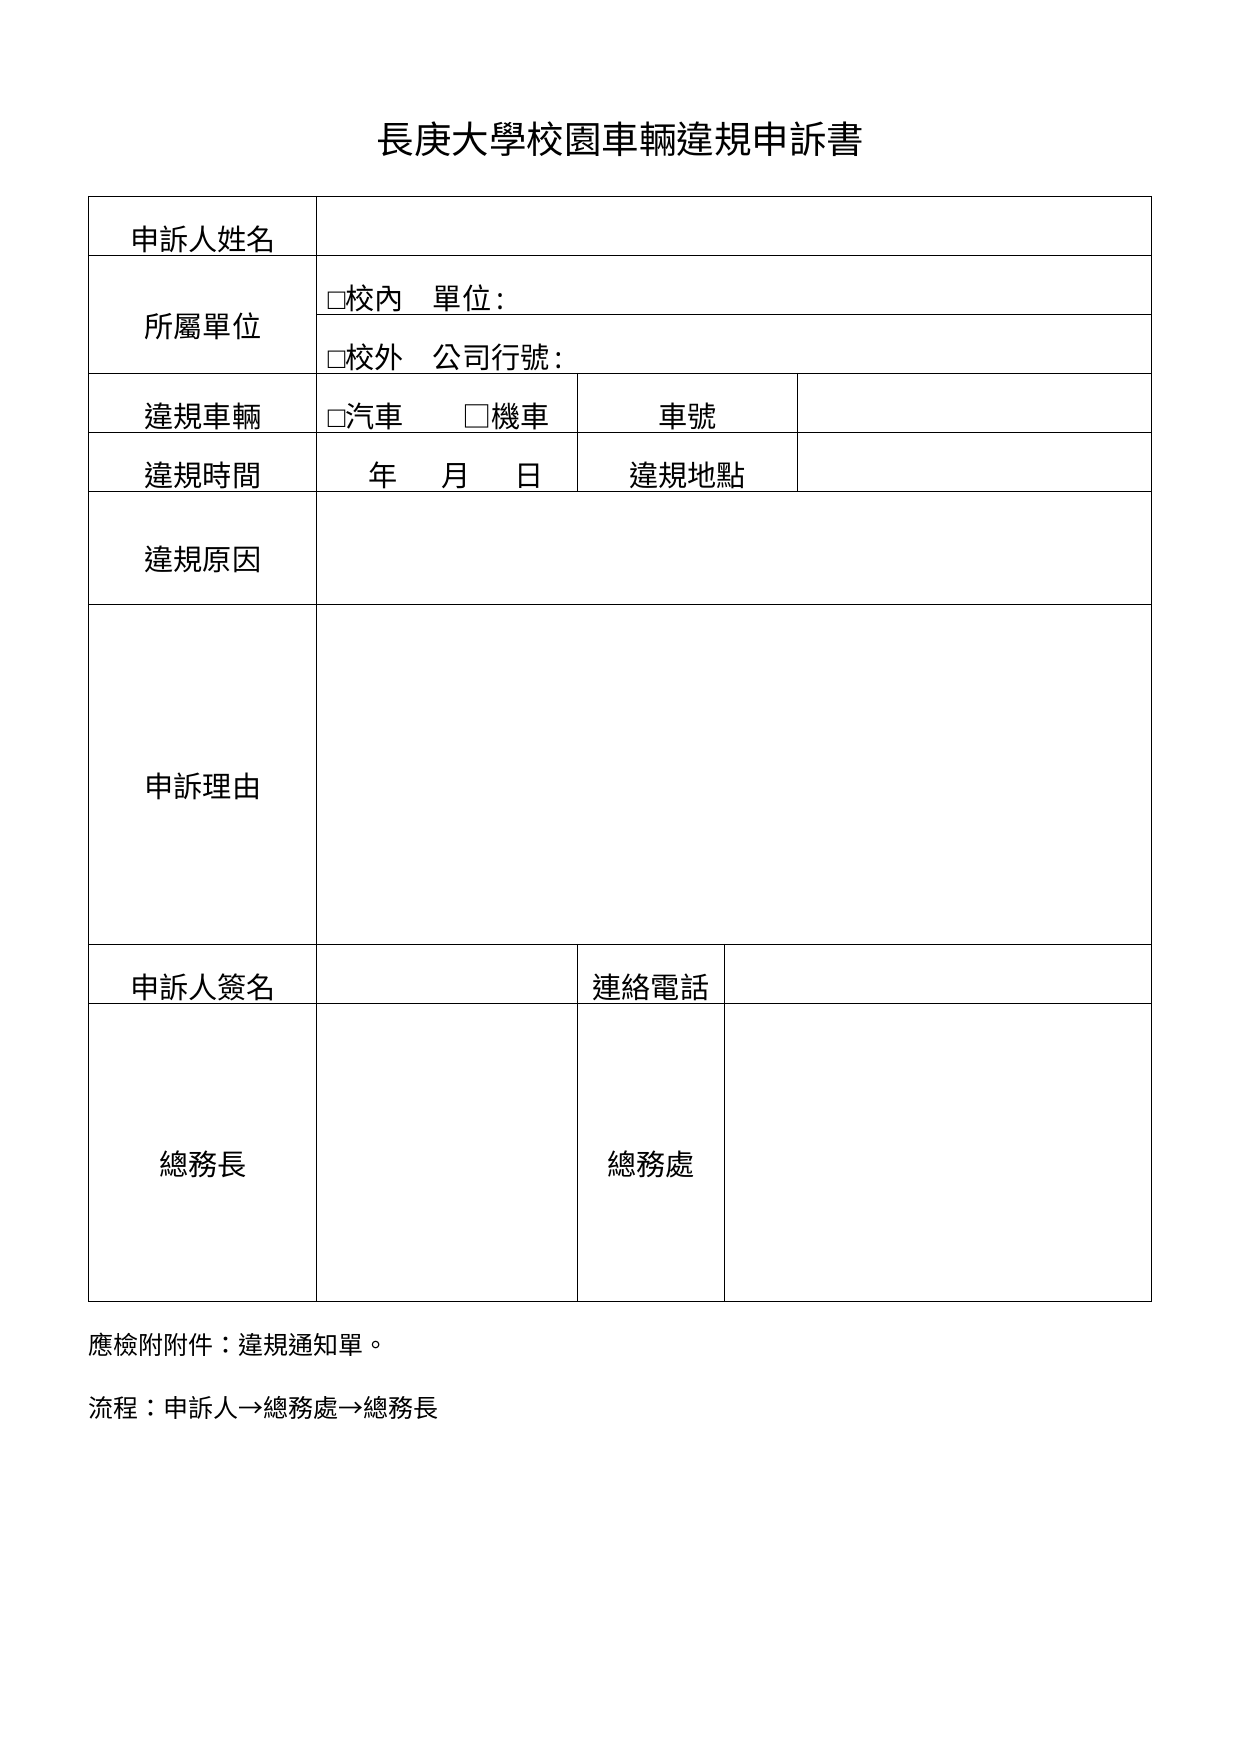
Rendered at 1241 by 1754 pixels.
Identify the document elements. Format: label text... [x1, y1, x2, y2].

table_cell □校內 單位: [317, 256, 1151, 314]
table_cell 總務處 [578, 1004, 724, 1301]
text 長庚大學校園車輛違規申訴書 [89, 96, 1152, 158]
table_cell 違規原因 [89, 492, 316, 603]
table_cell [317, 605, 1151, 944]
table_cell □汽車 □機車 [317, 374, 577, 432]
table_cell 總務長 [89, 1004, 316, 1301]
table_cell 申訴理由 [89, 605, 316, 944]
table_cell 違規車輛 [89, 374, 316, 432]
table_cell 所屬單位 [89, 256, 316, 373]
table_cell □校外 公司行號: [317, 315, 1151, 373]
table_cell 申訴人簽名 [89, 945, 316, 1003]
table_cell [725, 945, 1151, 1003]
table_cell 連絡電話 [578, 945, 724, 1003]
table_header [317, 197, 1151, 255]
table_cell 車號 [578, 374, 797, 432]
table_cell 年 月 日 [317, 433, 577, 491]
table_cell [798, 374, 1151, 432]
table_cell [317, 945, 577, 1003]
table_cell [317, 1004, 577, 1301]
table_header 申訴人姓名 [89, 197, 316, 255]
table_cell [725, 1004, 1151, 1301]
table_cell [317, 492, 1151, 603]
table_cell [798, 433, 1151, 491]
table_cell 違規地點 [578, 433, 797, 491]
text 流程：申訴人→總務處→總務長 [89, 1364, 1152, 1427]
table_cell 違規時間 [89, 433, 316, 491]
text 應檢附附件：違規通知單。 [89, 1302, 1152, 1364]
